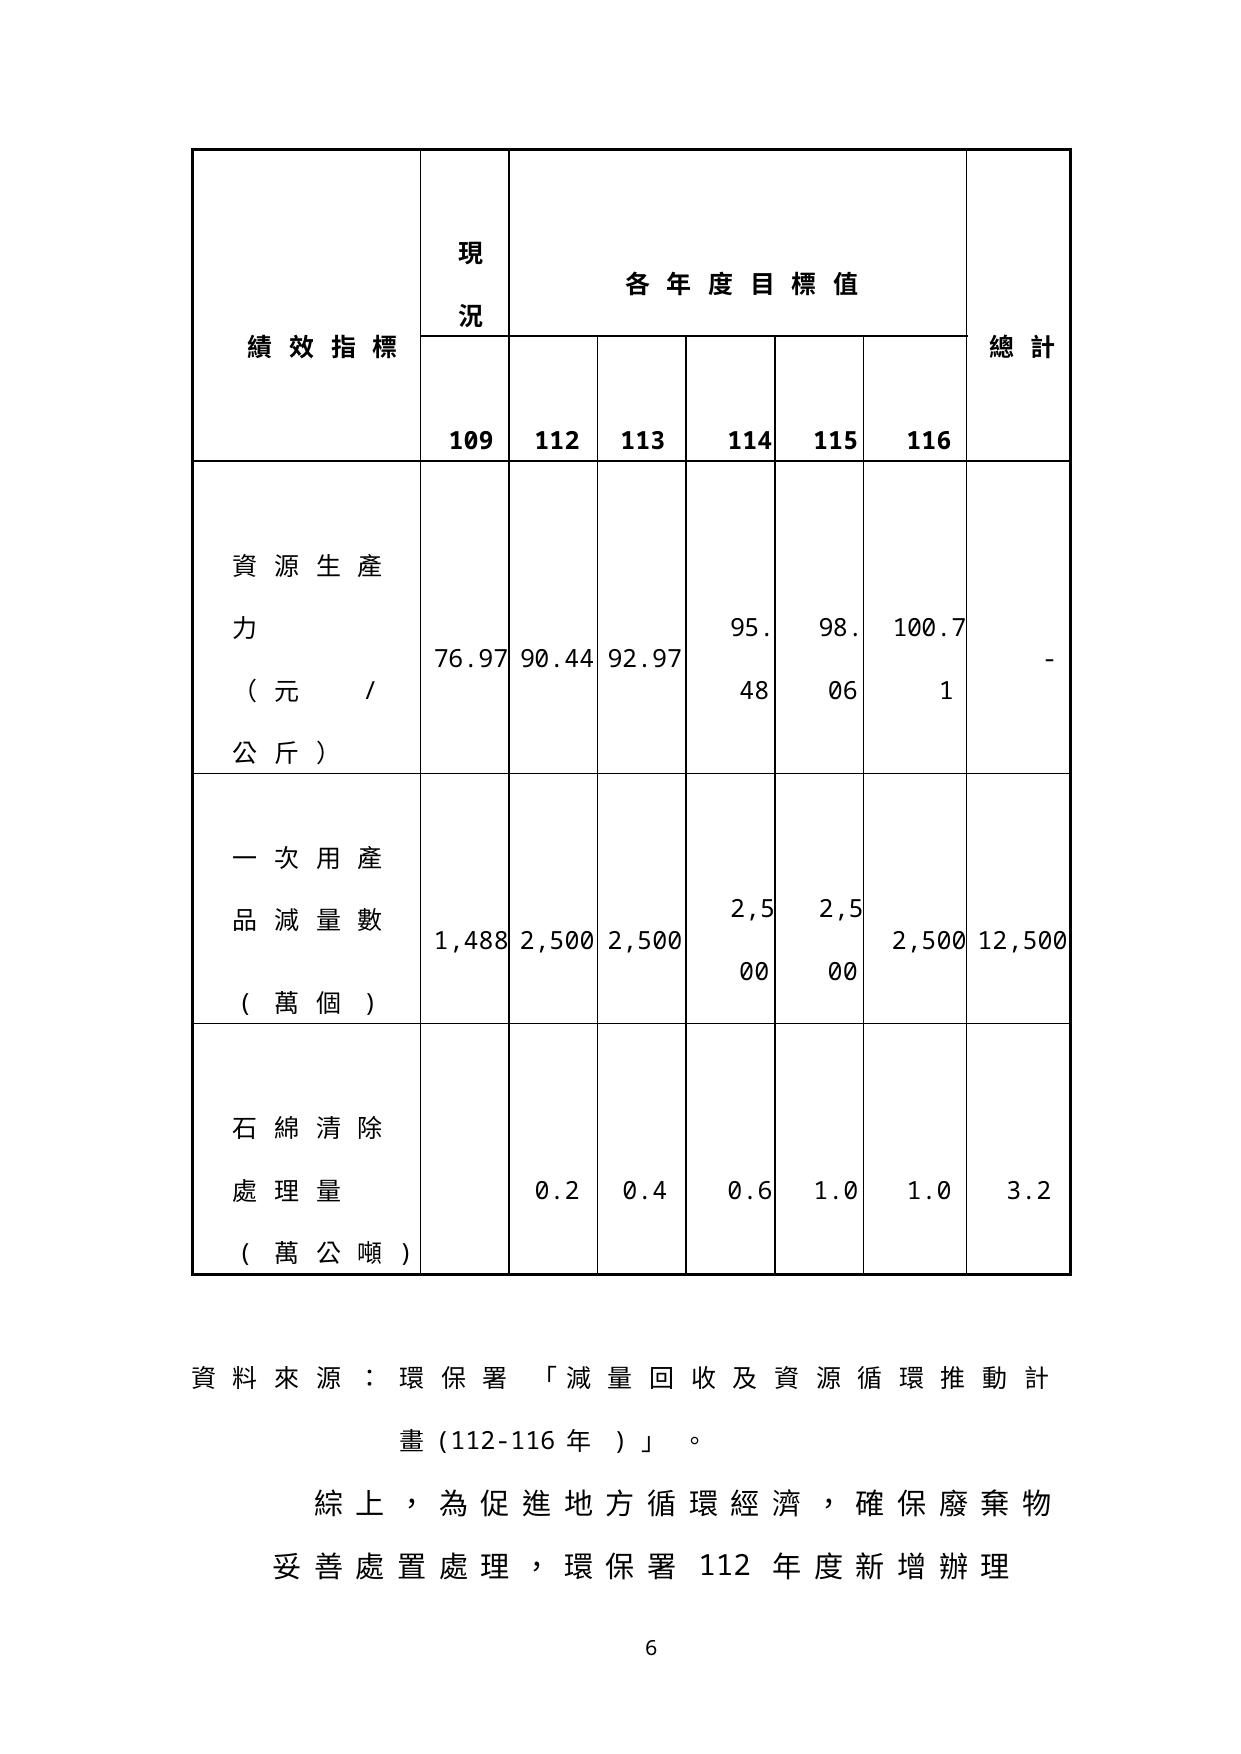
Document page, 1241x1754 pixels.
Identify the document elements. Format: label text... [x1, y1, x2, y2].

table_cell 一次用產品減量數 (萬個) [194, 774, 420, 1023]
table_cell 1,488 [421, 774, 508, 1023]
table_cell 95.48 [687, 462, 774, 773]
table_cell 114 [687, 337, 774, 460]
table_cell 113 [598, 337, 685, 460]
table_cell 12,500 [967, 774, 1069, 1023]
table_cell 116 [864, 337, 966, 460]
table_cell 2,500 [510, 774, 597, 1023]
table_header 總計 [967, 151, 1069, 460]
table_cell 2,500 [864, 774, 966, 1023]
table_cell 98.06 [776, 462, 863, 773]
table_cell 0.6 [687, 1024, 774, 1273]
text 資料來源：環保署「減量回收及資源循環推動計畫(112-116年)」。 [183, 1335, 1058, 1460]
table_cell 90.44 [510, 462, 597, 773]
table_cell 資源生產力 （元/公斤） [194, 462, 420, 773]
table_cell 1.0 [864, 1024, 966, 1273]
table_cell 1.0 [776, 1024, 863, 1273]
table_cell 2,500 [687, 774, 774, 1023]
table_cell - [967, 462, 1069, 773]
table_cell [421, 1024, 508, 1273]
table_cell 2,500 [598, 774, 685, 1023]
table_cell 112 [510, 337, 597, 460]
text 綜上，為促進地方循環經濟，確保廢棄物妥善處置處理，環保署112年度新增辦理「減量回收及資源循環推動計畫(112-116年)」，按本計畫補助家戶辦理石綿廢棄物妥適處理，宜建立監督機制，以維國民健康；另有關推動全國工業區事業員工生活垃圾隨袋徵收措施，宜長期規劃及評估擴大垃圾費隨袋徵收範圍之可行性，以提升垃圾分類及減量效果，降低後端焚化廠及掩埋場垃圾處理需求；又宜核實估算本計畫部分績效目標設定，以達成計畫目標及策進提升績效。 [242, 1460, 1058, 1585]
table_header 現況 [421, 151, 508, 335]
table_cell 109 [421, 337, 508, 460]
table_cell 0.2 [510, 1024, 597, 1273]
table_cell 76.97 [421, 462, 508, 773]
table_cell 石綿清除處理量 (萬公噸) [194, 1024, 420, 1273]
table_cell 0.4 [598, 1024, 685, 1273]
table_cell 115 [776, 337, 863, 460]
table_cell 92.97 [598, 462, 685, 773]
table_cell 2,500 [776, 774, 863, 1023]
table_header 績效指標 [194, 151, 420, 460]
table_cell 3.2 [967, 1024, 1069, 1273]
table_header 各年度目標值 [510, 151, 966, 335]
table_cell 100.71 [864, 462, 966, 773]
